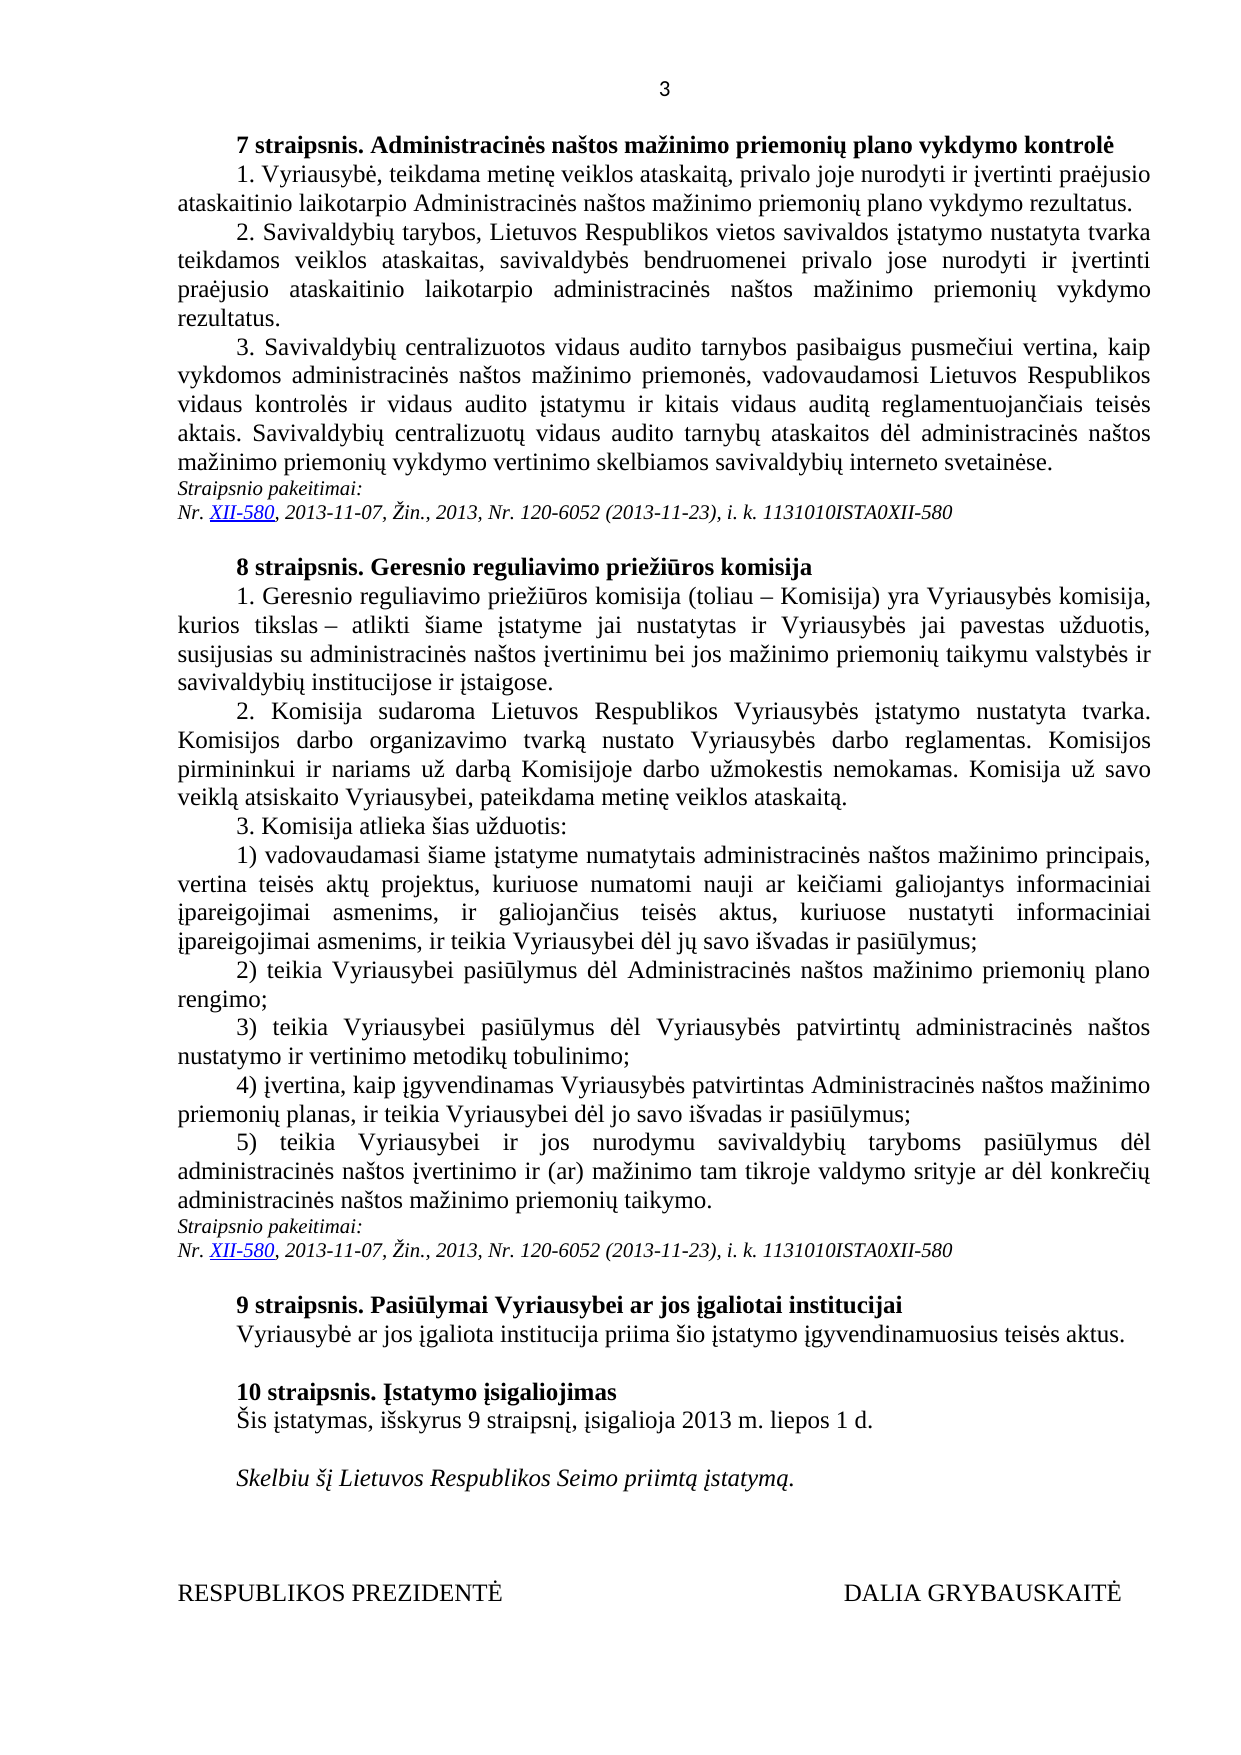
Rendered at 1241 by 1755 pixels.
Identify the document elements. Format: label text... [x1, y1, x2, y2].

text 9 straipsnis. Pasiūlymai Vyriausybei ar jos įgaliotai institucijai [177, 1291, 1152, 1319]
text 1. Vyriausybė, teikdama metinę veiklos ataskaitą, privalo joje nurodyti ir įvertinti praėjusio ataskaitinio laikotarpio Administracinės naštos mažinimo priemonių plano vykdymo rezultatus. [177, 159, 1152, 217]
text Nr. XII-580, 2013-11-07, Žin., 2013, Nr. 120-6052 (2013-11-23), i. k. 1131010ISTA0XII-580 [177, 500, 1152, 524]
text Vyriausybė ar jos įgaliota institucija priima šio įstatymo įgyvendinamuosius teisės aktus. [177, 1319, 1152, 1348]
text 3. Savivaldybių centralizuotos vidaus audito tarnybos pasibaigus pusmečiui vertina, kaip vykdomos administracinės naštos mažinimo priemonės, vadovaudamosi Lietuvos Respublikos vidaus kontrolės ir vidaus audito įstatymu ir kitais vidaus auditą reglamentuojančiais teisės aktais. Savivaldybių centralizuotų vidaus audito tarnybų ataskaitos dėl administracinės naštos mažinimo priemonių vykdymo vertinimo skelbiamos savivaldybių interneto svetainėse. [177, 332, 1152, 476]
text 2) teikia Vyriausybei pasiūlymus dėl Administracinės naštos mažinimo priemonių plano rengimo; [177, 955, 1152, 1012]
text Šis įstatymas, išskyrus 9 straipsnį, įsigalioja 2013 m. liepos 1 d. [177, 1406, 1152, 1434]
text Straipsnio pakeitimai: [177, 1214, 1152, 1238]
text Skelbiu šį Lietuvos Respublikos Seimo priimtą įstatymą. [177, 1463, 1152, 1492]
text 2. Savivaldybių tarybos, Lietuvos Respublikos vietos savivaldos įstatymo nustatyta tvarka teikdamos veiklos ataskaitas, savivaldybės bendruomenei privalo jose nurodyti ir įvertinti praėjusio ataskaitinio laikotarpio administracinės naštos mažinimo priemonių vykdymo rezultatus. [177, 217, 1152, 332]
text Nr. XII-580, 2013-11-07, Žin., 2013, Nr. 120-6052 (2013-11-23), i. k. 1131010ISTA0XII-580 [177, 1238, 1152, 1262]
text 3. Komisija atlieka šias užduotis: [177, 811, 1152, 840]
text 8 straipsnis. Geresnio reguliavimo priežiūros komisija [177, 552, 1152, 581]
text Straipsnio pakeitimai: [177, 476, 1152, 500]
text RESPUBLIKOS PREZIDENTĖ DALIA GRYBAUSKAITĖ [177, 1578, 1152, 1607]
text 10 straipsnis. Įstatymo įsigaliojimas [177, 1377, 1152, 1406]
text 5) teikia Vyriausybei ir jos nurodymu savivaldybių taryboms pasiūlymus dėl administracinės naštos įvertinimo ir (ar) mažinimo tam tikroje valdymo srityje ar dėl konkrečių administracinės naštos mažinimo priemonių taikymo. [177, 1127, 1152, 1214]
text 3) teikia Vyriausybei pasiūlymus dėl Vyriausybės patvirtintų administracinės naštos nustatymo ir vertinimo metodikų tobulinimo; [177, 1012, 1152, 1070]
text 1. Geresnio reguliavimo priežiūros komisija (toliau – Komisija) yra Vyriausybės komisija, kurios tikslas – atlikti šiame įstatyme jai nustatytas ir Vyriausybės jai pavestas užduotis, susijusias su administracinės naštos įvertinimu bei jos mažinimo priemonių taikymu valstybės ir savivaldybių institucijose ir įstaigose. [177, 581, 1152, 696]
text 2. Komisija sudaroma Lietuvos Respublikos Vyriausybės įstatymo nustatyta tvarka. Komisijos darbo organizavimo tvarką nustato Vyriausybės darbo reglamentas. Komisijos pirmininkui ir nariams už darbą Komisijoje darbo užmokestis nemokamas. Komisija už savo veiklą atsiskaito Vyriausybei, pateikdama metinę veiklos ataskaitą. [177, 696, 1152, 811]
text 1) vadovaudamasi šiame įstatyme numatytais administracinės naštos mažinimo principais, vertina teisės aktų projektus, kuriuose numatomi nauji ar keičiami galiojantys informaciniai įpareigojimai asmenims, ir galiojančius teisės aktus, kuriuose nustatyti informaciniai įpareigojimai asmenims, ir teikia Vyriausybei dėl jų savo išvadas ir pasiūlymus; [177, 840, 1152, 955]
text 7 straipsnis. Administracinės naštos mažinimo priemonių plano vykdymo kontrolė [236, 131, 1152, 159]
text 4) įvertina, kaip įgyvendinamas Vyriausybės patvirtintas Administracinės naštos mažinimo priemonių planas, ir teikia Vyriausybei dėl jo savo išvadas ir pasiūlymus; [177, 1070, 1152, 1127]
